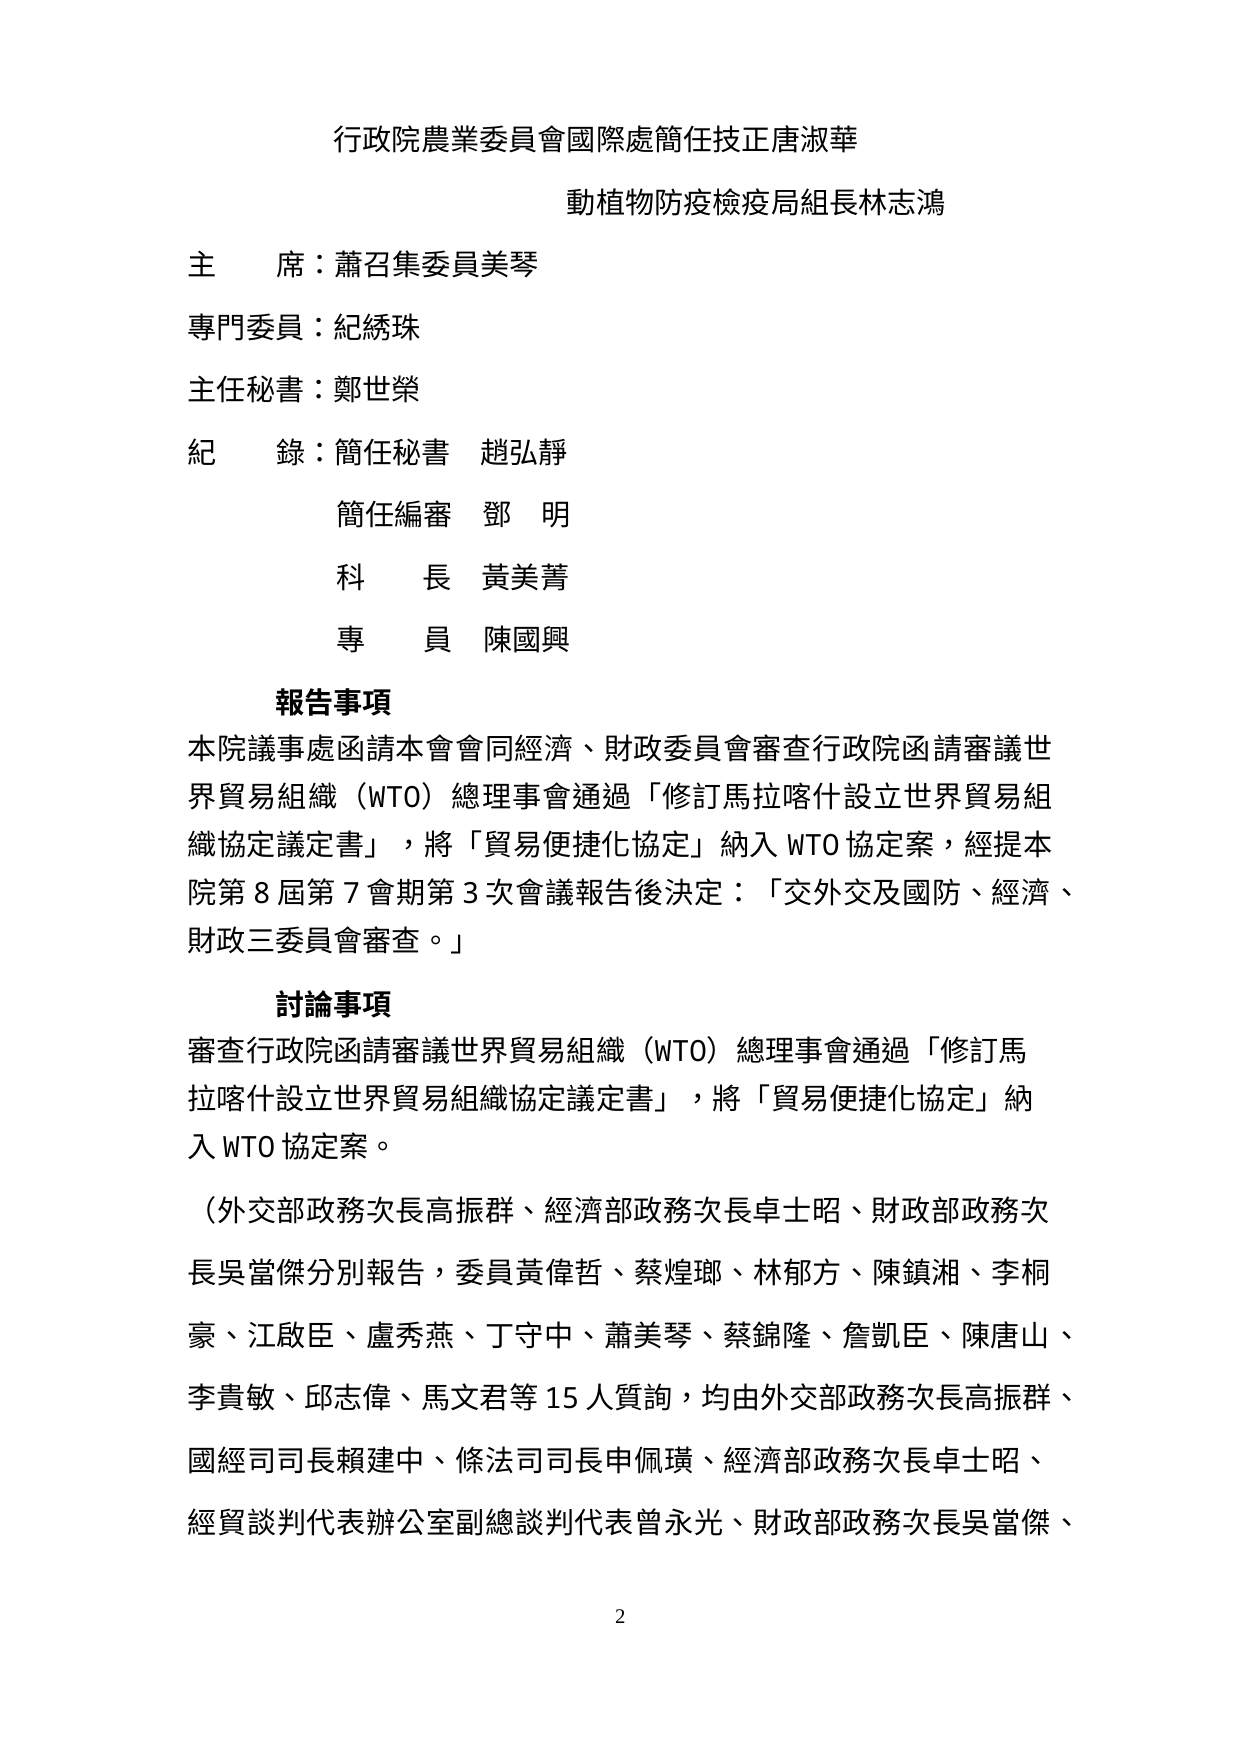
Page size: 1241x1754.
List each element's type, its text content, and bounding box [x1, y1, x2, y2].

text 動植物防疫檢疫局組長林志鴻 [187, 159, 1053, 221]
text 簡任編審 鄧 明 [195, 471, 1053, 534]
text 本院議事處函請本會會同經濟、財政委員會審查行政院函請審議世界貿易組織（WTO）總理事會通過「修訂馬拉喀什設立世界貿易組織協定議定書」，將「貿易便捷化協定」納入WTO協定案，經提本院第8屆第7會期第3次會議報告後決定：「交外交及國防、經濟、財政三委員會審查。」 [187, 721, 1053, 961]
text 紀 錄：簡任秘書 趙弘靜 [187, 409, 1053, 471]
text 審查行政院函請審議世界貿易組織（WTO）總理事會通過「修訂馬拉喀什設立世界貿易組織協定議定書」，將「貿易便捷化協定」納入WTO協定案。 [187, 1023, 1053, 1167]
text （外交部政務次長高振群、經濟部政務次長卓士昭、財政部政務次長吳當傑分別報告，委員黃偉哲、蔡煌瑯、林郁方、陳鎮湘、李桐豪、江啟臣、盧秀燕、丁守中、蕭美琴、蔡錦隆、詹凱臣、陳唐山、李貴敏、邱志偉、馬文君等15人質詢，均由外交部政務次長高振群、國經司司長賴建中、條法司司長申佩璜、經濟部政務次長卓士昭、經貿談判代表辦公室副總談判代表曾永光、財政部政務次長吳當傑、關務署署長饒平、衛生福利部國際合作組主任商東福、行政院農業委員會國際處簡任技正唐淑華即席答復。） [187, 1167, 1053, 1542]
text 報告事項 [187, 659, 1053, 721]
text 科 長 黃美菁 [190, 534, 1053, 596]
text 行政院農業委員會國際處簡任技正唐淑華 [187, 96, 1053, 159]
text 主任秘書：鄭世榮 [187, 346, 1053, 409]
text 討論事項 [187, 961, 1053, 1023]
text 主 席：蕭召集委員美琴 [187, 221, 1053, 284]
text 專門委員：紀綉珠 [187, 284, 1053, 346]
text 專 員 陳國興 [195, 596, 1053, 659]
